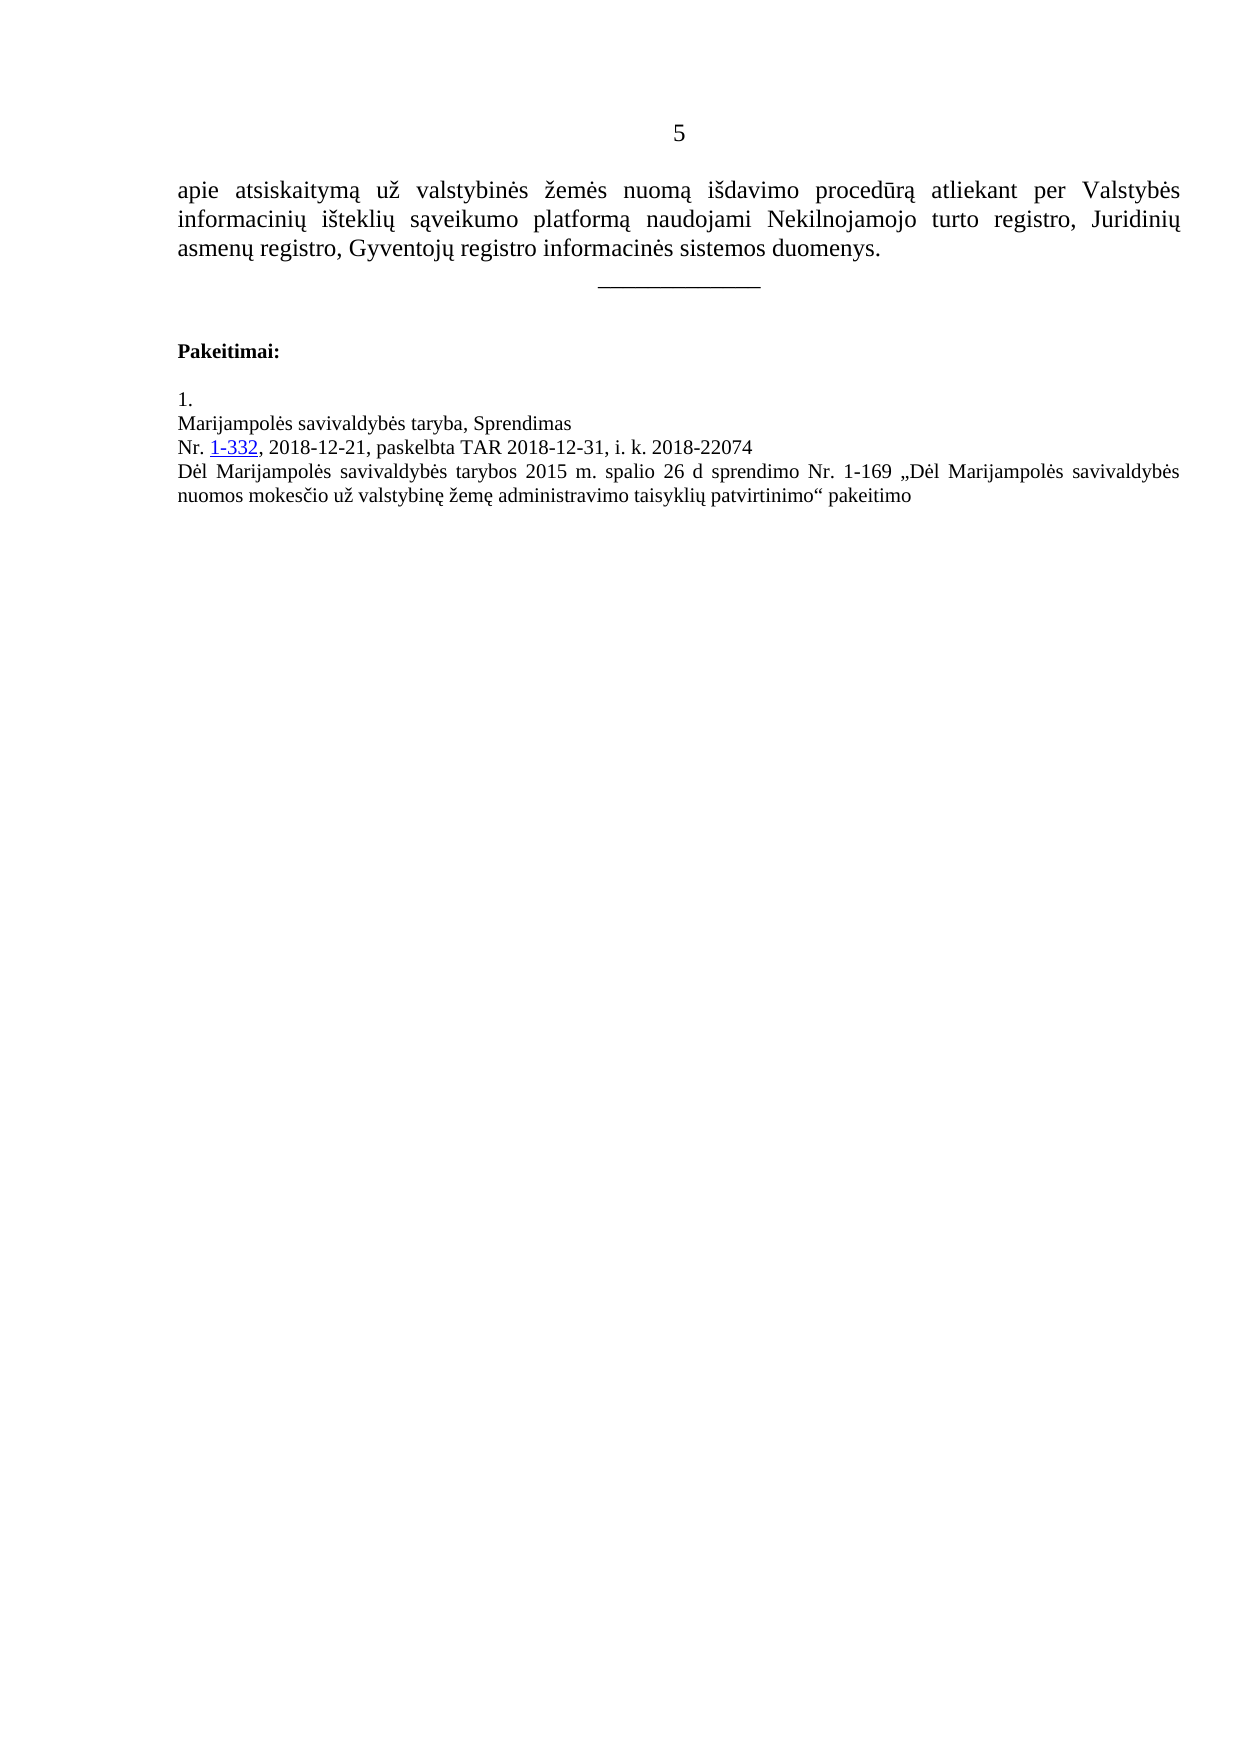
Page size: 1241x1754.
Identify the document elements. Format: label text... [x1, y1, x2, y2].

text apie atsiskaitymą už valstybinės žemės nuomą išdavimo procedūrą atliekant per Valstybės informacinių išteklių sąveikumo platformą naudojami Nekilnojamojo turto registro, Juridinių asmenų registro, Gyventojų registro informacinės sistemos duomenys. [177, 176, 1181, 262]
text Marijampolės savivaldybės taryba, Sprendimas [177, 411, 1181, 435]
text Pakeitimai: [177, 339, 1181, 363]
text Nr. 1-332, 2018-12-21, paskelbta TAR 2018-12-31, i. k. 2018-22074 [177, 435, 1181, 459]
text _____________ [177, 262, 1181, 291]
text Dėl Marijampolės savivaldybės tarybos 2015 m. spalio 26 d sprendimo Nr. 1-169 „Dėl Marijampolės savivaldybės nuomos mokesčio už valstybinę žemę administravimo taisyklių patvirtinimo“ pakeitimo [177, 459, 1181, 507]
text 1. [177, 387, 1181, 411]
